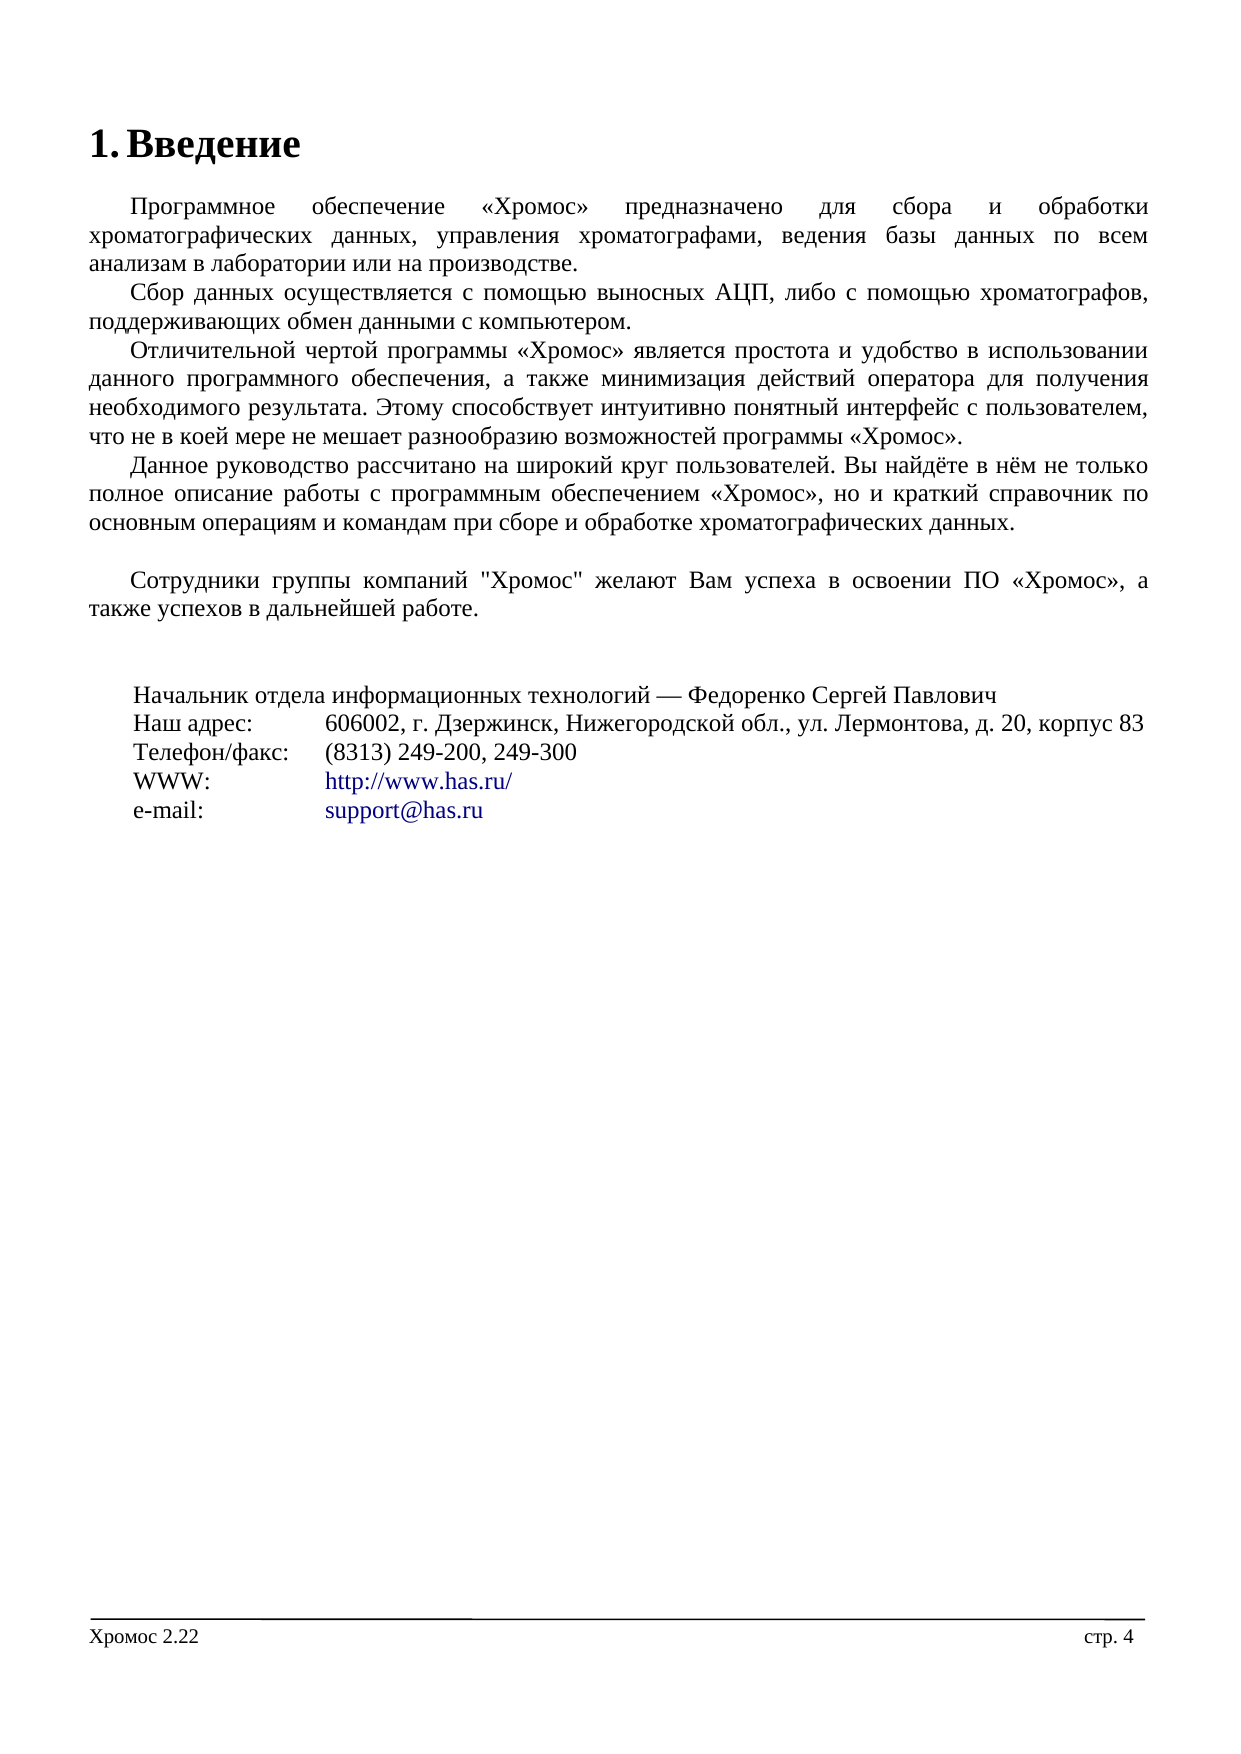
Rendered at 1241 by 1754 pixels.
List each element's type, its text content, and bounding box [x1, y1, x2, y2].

text Наш адрес: 606002, г. Дзержинск, Нижегородской обл., ул. Лермонтова, д. 20, корпус 83 [88, 708, 1149, 737]
text Данное руководство рассчитано на широкий круг пользователей. Вы найдёте в нём не только полное описание работы с программным обеспечением «Хромос», но и краткий справочник по основным операциям и командам при сборе и обработке хроматографических данных. [88, 450, 1149, 536]
text WWW: http://www.has.ru/ [88, 766, 1149, 795]
text Начальник отдела информационных технологий — Федоренко Сергей Павлович [88, 680, 1149, 708]
text e-mail: support@has.ru [88, 795, 1149, 823]
text Сотрудники группы компаний "Хромос" желают Вам успеха в освоении ПО «Хромос», а также успехов в дальнейшей работе. [88, 565, 1149, 622]
text Сбор данных осуществляется с помощью выносных АЦП, либо с помощью хроматографов, поддерживающих обмен данными с компьютером. [88, 277, 1149, 335]
subtitle Введение [88, 118, 1149, 166]
text Отличительной чертой программы «Хромос» является простота и удобство в использовании данного программного обеспечения, а также минимизация действий оператора для получения необходимого результата. Этому способствует интуитивно понятный интерфейс с пользователем, что не в коей мере не мешает разнообразию возможностей программы «Хромос». [88, 335, 1149, 450]
text Программное обеспечение «Хромос» предназначено для сбора и обработки хроматографических данных, управления хроматографами, ведения базы данных по всем анализам в лаборатории или на производстве. [88, 191, 1149, 277]
text Телефон/факс: (8313) 249-200, 249-300 [88, 737, 1149, 766]
